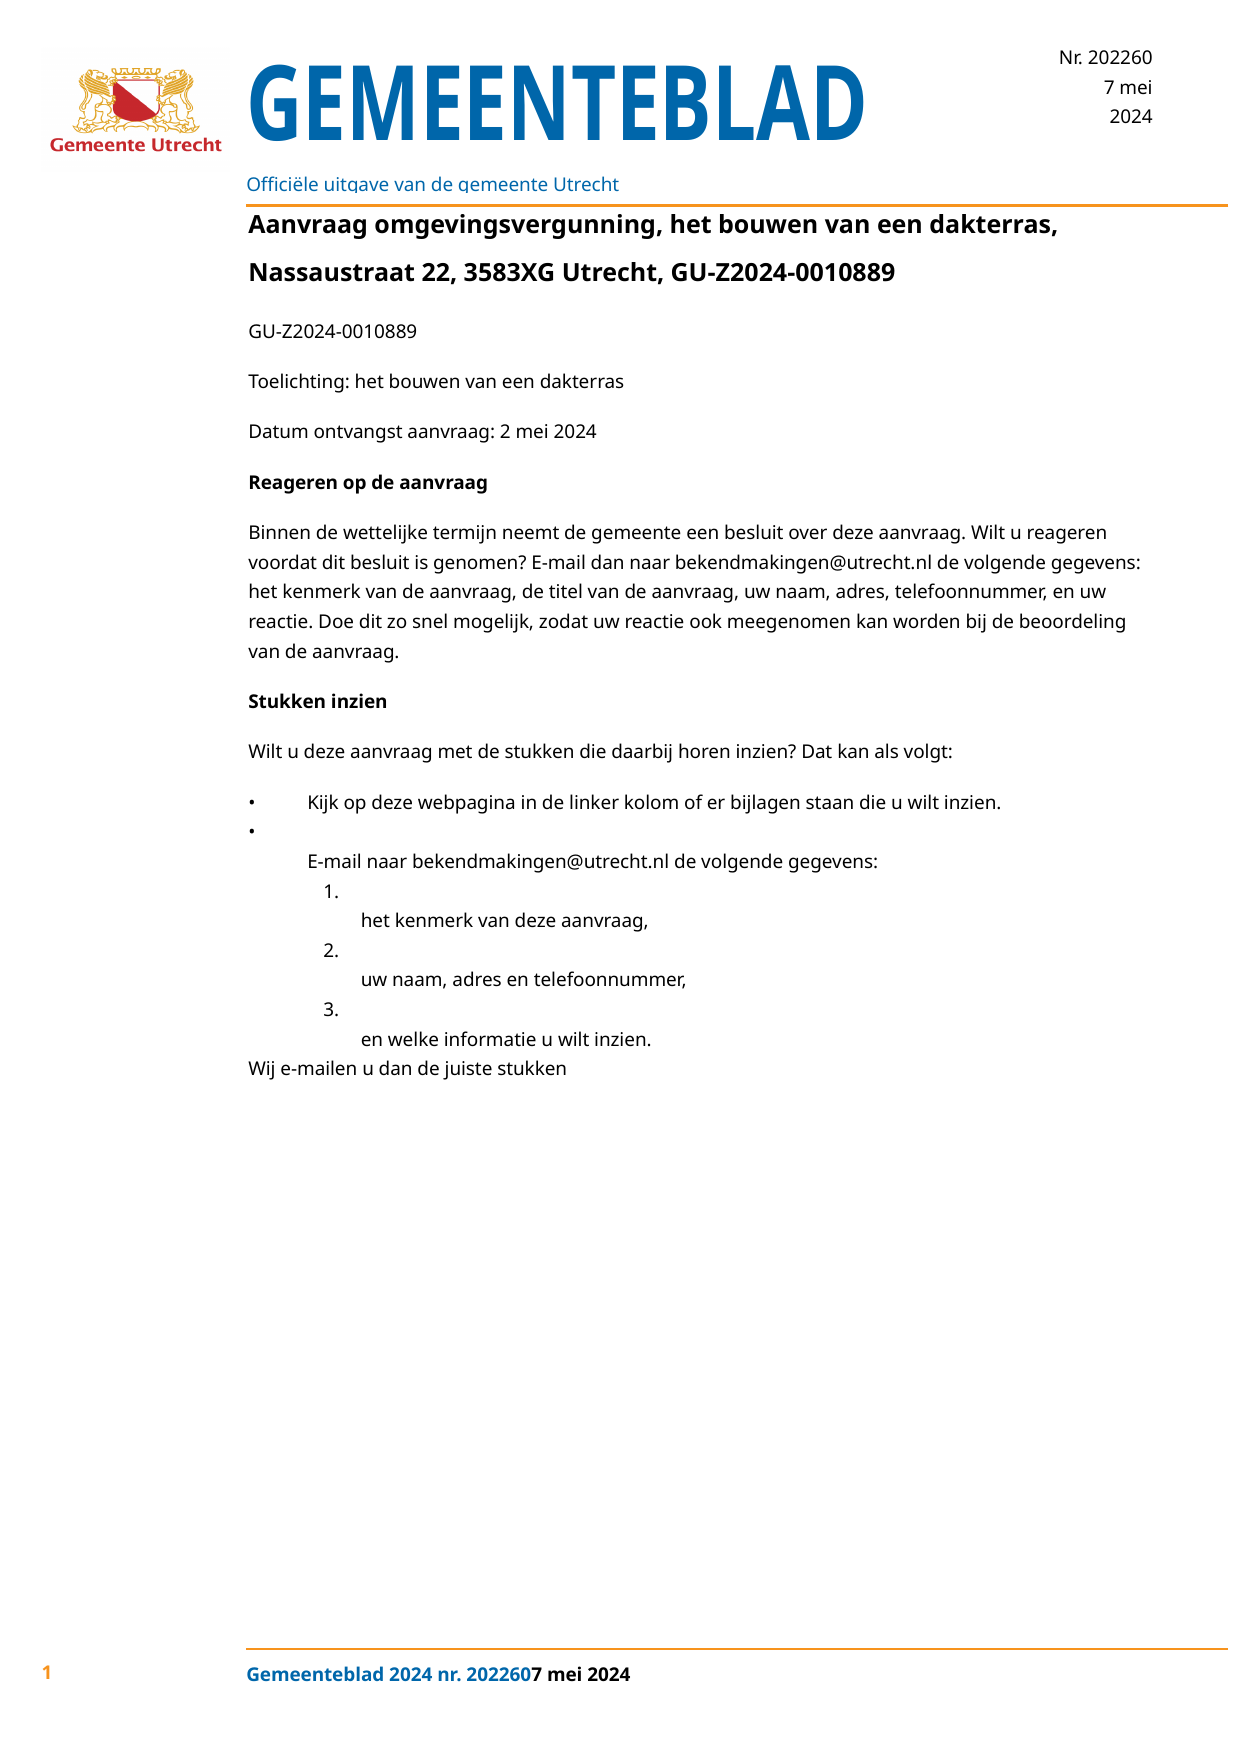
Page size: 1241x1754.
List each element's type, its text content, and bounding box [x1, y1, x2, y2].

text Aanvraag omgevingsvergunning, het bouwen van een dakterras, Nassaustraat 22, 3583XG Utrecht, GU-Z2024-0010889 [248, 207, 1152, 288]
text Binnen de wettelijke termijn neemt de gemeente een besluit over deze aanvraag. Wilt u reageren voordat dit besluit is genomen? E-mail dan naar bekendmakingen@utrecht.nl de volgende gegevens: het kenmerk van de aanvraag, de titel van de aanvraag, uw naam, adres, telefoonnummer, en uw reactie. Doe dit zo snel mogelijk, zodat uw reactie ook meegenomen kan worden bij de beoordeling van de aanvraag. [248, 519, 1152, 664]
text Wilt u deze aanvraag met de stukken die daarbij horen inzien? Dat kan als volgt: [248, 739, 1152, 764]
text Wij e-mailen u dan de juiste stukken [248, 1055, 1152, 1081]
list en welke informatie u wilt inzien. [323, 1026, 1152, 1052]
list uw naam, adres en telefoonnummer, [323, 967, 1152, 992]
picture [41, 47, 231, 172]
text Stukken inzien [248, 688, 1152, 714]
text Datum ontvangst aanvraag: 2 mei 2024 [248, 419, 1152, 444]
list Kijk op deze webpagina in de linker kolom of er bijlagen staan die u wilt inzien. [248, 789, 1152, 815]
list E-mail naar bekendmakingen@utrecht.nl de volgende gegevens: [248, 848, 1152, 874]
text Toelichting: het bouwen van een dakterras [248, 368, 1152, 394]
text GU-Z2024-0010889 [248, 318, 1152, 344]
list het kenmerk van deze aanvraag, [323, 907, 1152, 933]
text Reageren op de aanvraag [248, 469, 1152, 495]
